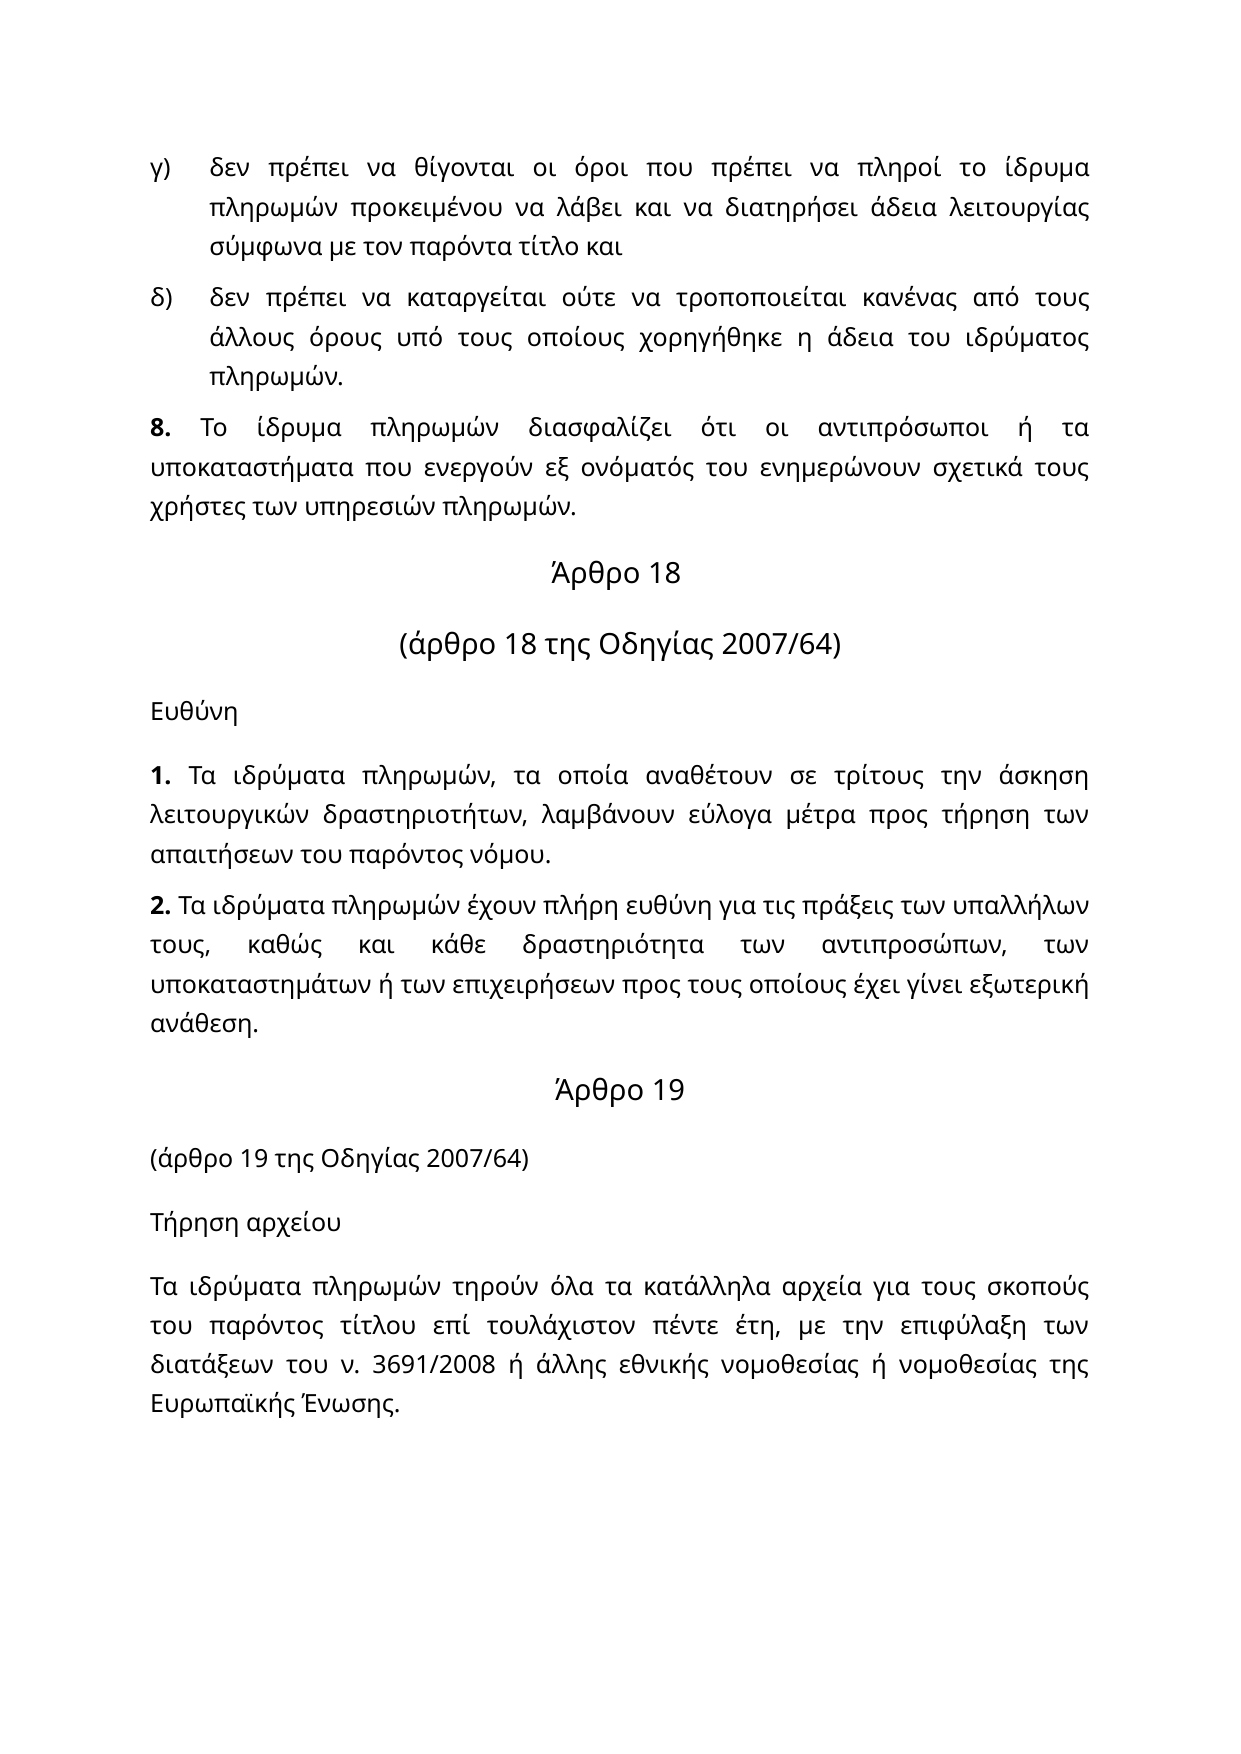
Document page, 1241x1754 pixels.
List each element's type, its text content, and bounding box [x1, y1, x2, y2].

subtitle Άρθρο 19 [150, 1069, 1090, 1109]
text 1. Τα ιδρύματα πληρωμών, τα οποία αναθέτουν σε τρίτους την άσκηση λειτουργικών δραστηριοτήτων, λαμβάνουν εύλογα μέτρα προς τήρηση των απαιτήσεων του παρόντος νόμου. [150, 758, 1090, 870]
text (άρθρο 19 της Οδηγίας 2007/64) [150, 1140, 1090, 1174]
subtitle Άρθρο 18 [150, 552, 1090, 592]
list γ) δεν πρέπει να θίγονται οι όροι που πρέπει να πληροί το ίδρυμα πληρωμών προκειμένου να λάβει και να διατηρήσει άδεια λειτουργίας σύμφωνα με τον παρόντα τίτλο και [150, 150, 1090, 262]
text 2. Τα ιδρύματα πληρωμών έχουν πλήρη ευθύνη για τις πράξεις των υπαλλήλων τους, καθώς και κάθε δραστηριότητα των αντιπροσώπων, των υποκαταστημάτων ή των επιχειρήσεων προς τους οποίους έχει γίνει εξωτερική ανάθεση. [150, 888, 1090, 1039]
text Τα ιδρύματα πληρωμών τηρούν όλα τα κατάλληλα αρχεία για τους σκοπούς του παρόντος τίτλου επί τουλάχιστον πέντε έτη, με την επιφύλαξη των διατάξεων του ν. 3691/2008 ή άλλης εθνικής νομοθεσίας ή νομοθεσίας της Ευρωπαϊκής Ένωσης. [150, 1268, 1090, 1420]
list δ) δεν πρέπει να καταργείται ούτε να τροποποιείται κανένας από τους άλλους όρους υπό τους οποίους χορηγήθηκε η άδεια του ιδρύματος πληρωμών. [150, 280, 1090, 392]
text Τήρηση αρχείου [150, 1204, 1090, 1238]
text 8. Το ίδρυμα πληρωμών διασφαλίζει ότι οι αντιπρόσωποι ή τα υποκαταστήματα που ενεργούν εξ ονόματός του ενημερώνουν σχετικά τους χρήστες των υπηρεσιών πληρωμών. [150, 410, 1090, 522]
text Ευθύνη [150, 694, 1090, 728]
subtitle (άρθρο 18 της Οδηγίας 2007/64) [150, 623, 1090, 663]
